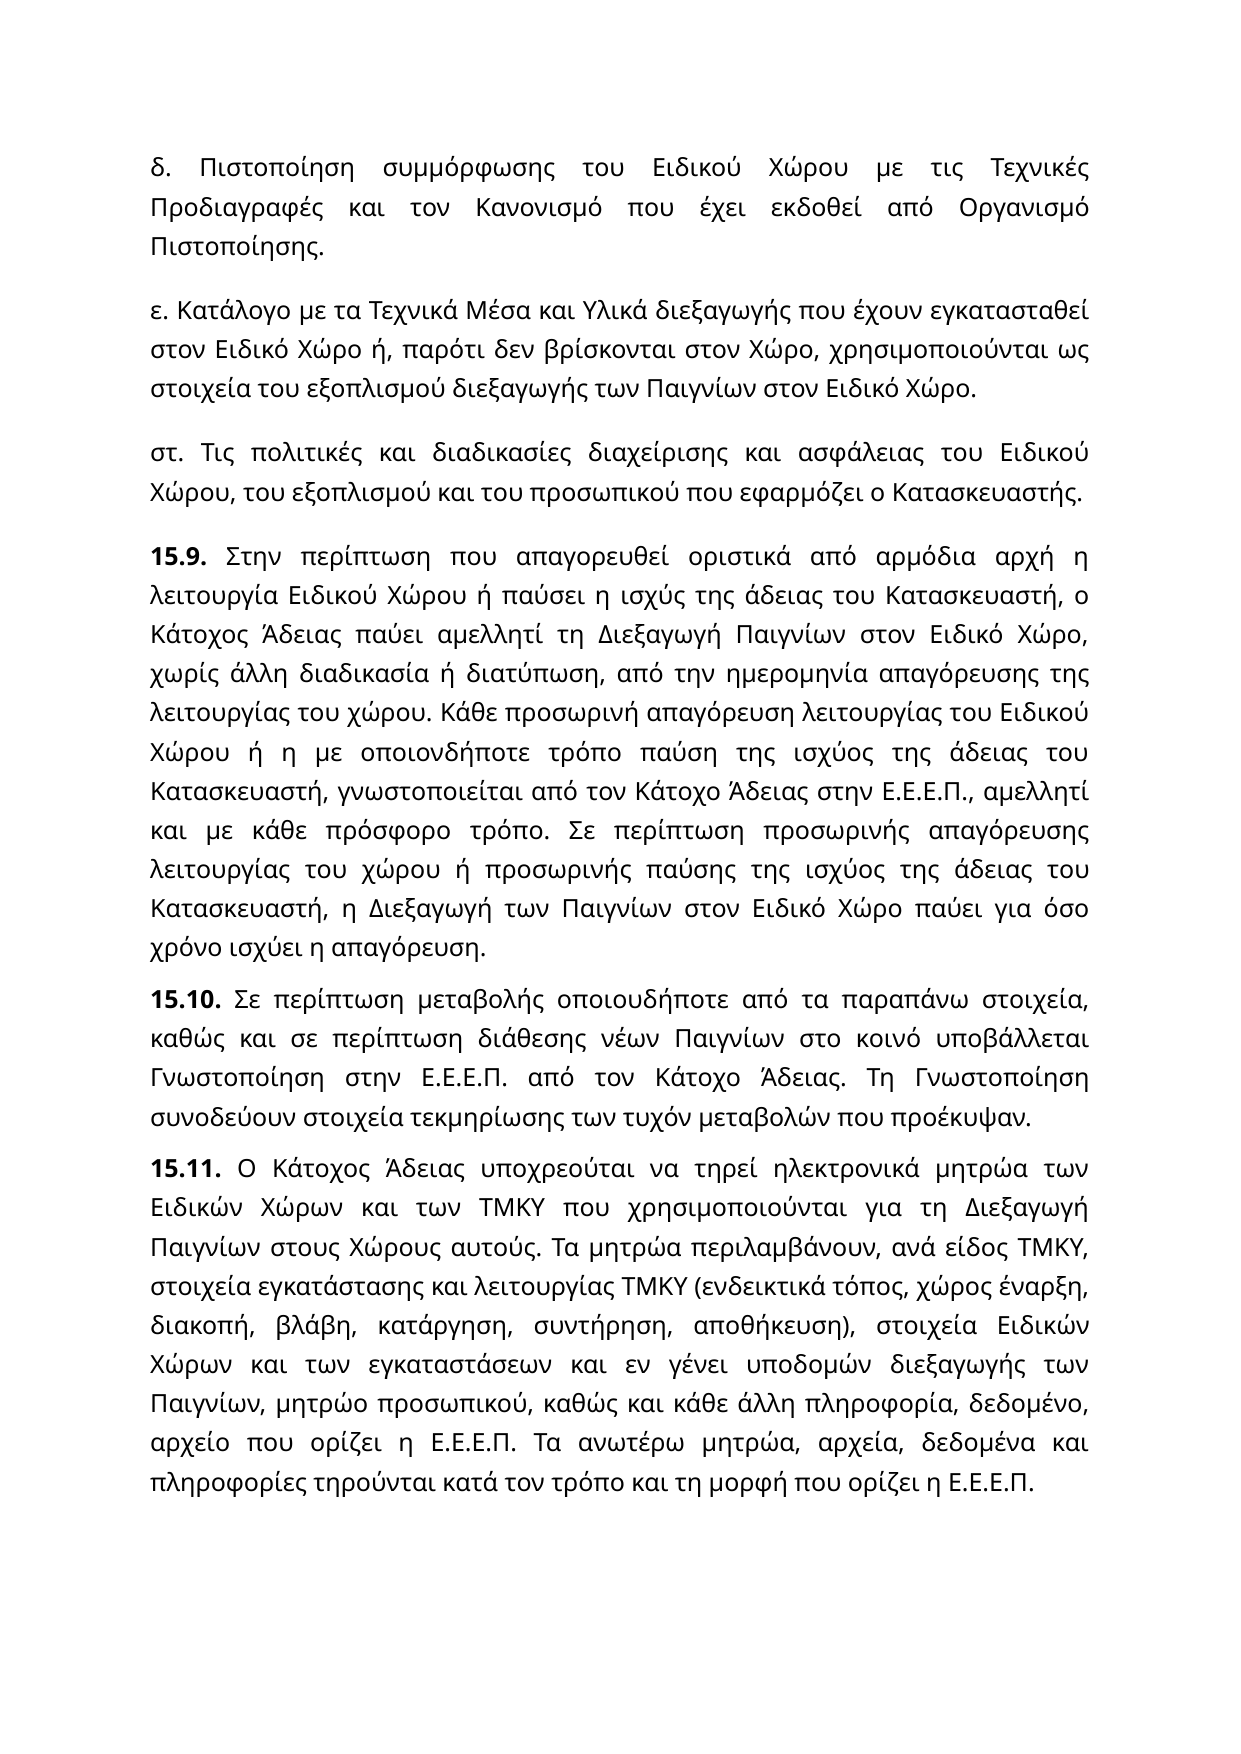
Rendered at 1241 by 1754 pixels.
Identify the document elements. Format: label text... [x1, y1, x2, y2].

text δ. Πιστοποίηση συμμόρφωσης του Ειδικού Χώρου με τις Τεχνικές Προδιαγραφές και τον Κανονισμό που έχει εκδοθεί από Οργανισμό Πιστοποίησης. [150, 150, 1090, 262]
text 15.9. Στην περίπτωση που απαγορευθεί οριστικά από αρμόδια αρχή η λειτουργία Ειδικού Χώρου ή παύσει η ισχύς της άδειας του Κατασκευαστή, ο Κάτοχος Άδειας παύει αμελλητί τη Διεξαγωγή Παιγνίων στον Ειδικό Χώρο, χωρίς άλλη διαδικασία ή διατύπωση, από την ημερομηνία απαγόρευσης της λειτουργίας του χώρου. Κάθε προσωρινή απαγόρευση λειτουργίας του Ειδικού Χώρου ή η με οποιονδήποτε τρόπο παύση της ισχύος της άδειας του Κατασκευαστή, γνωστοποιείται από τον Κάτοχο Άδειας στην Ε.Ε.Ε.Π., αμελλητί και με κάθε πρόσφορο τρόπο. Σε περίπτωση προσωρινής απαγόρευσης λειτουργίας του χώρου ή προσωρινής παύσης της ισχύος της άδειας του Κατασκευαστή, η Διεξαγωγή των Παιγνίων στον Ειδικό Χώρο παύει για όσο χρόνο ισχύει η απαγόρευση. [150, 538, 1090, 964]
text στ. Τις πολιτικές και διαδικασίες διαχείρισης και ασφάλειας του Ειδικού Χώρου, του εξοπλισμού και του προσωπικού που εφαρμόζει ο Κατασκευαστής. [150, 435, 1090, 508]
text 15.11. Ο Κάτοχος Άδειας υποχρεούται να τηρεί ηλεκτρονικά μητρώα των Ειδικών Χώρων και των ΤΜΚΥ που χρησιμοποιούνται για τη Διεξαγωγή Παιγνίων στους Χώρους αυτούς. Τα μητρώα περιλαμβάνουν, ανά είδος ΤΜΚΥ, στοιχεία εγκατάστασης και λειτουργίας TMKY (ενδεικτικά τόπος, χώρος έναρξη, διακοπή, βλάβη, κατάργηση, συντήρηση, αποθήκευση), στοιχεία Ειδικών Χώρων και των εγκαταστάσεων και εν γένει υποδομών διεξαγωγής των Παιγνίων, μητρώο προσωπικού, καθώς και κάθε άλλη πληροφορία, δεδομένο, αρχείο που ορίζει η Ε.Ε.Ε.Π. Τα ανωτέρω μητρώα, αρχεία, δεδομένα και πληροφορίες τηρούνται κατά τον τρόπο και τη μορφή που ορίζει η Ε.Ε.Ε.Π. [150, 1151, 1090, 1498]
text ε. Κατάλογο με τα Τεχνικά Μέσα και Υλικά διεξαγωγής που έχουν εγκατασταθεί στον Ειδικό Χώρο ή, παρότι δεν βρίσκονται στον Χώρο, χρησιμοποιούνται ως στοιχεία του εξοπλισμού διεξαγωγής των Παιγνίων στον Ειδικό Χώρο. [150, 292, 1090, 405]
text 15.10. Σε περίπτωση μεταβολής οποιουδήποτε από τα παραπάνω στοιχεία, καθώς και σε περίπτωση διάθεσης νέων Παιγνίων στο κοινό υποβάλλεται Γνωστοποίηση στην Ε.Ε.Ε.Π. από τον Κάτοχο Άδειας. Τη Γνωστοποίηση συνοδεύουν στοιχεία τεκμηρίωσης των τυχόν μεταβολών που προέκυψαν. [150, 982, 1090, 1133]
